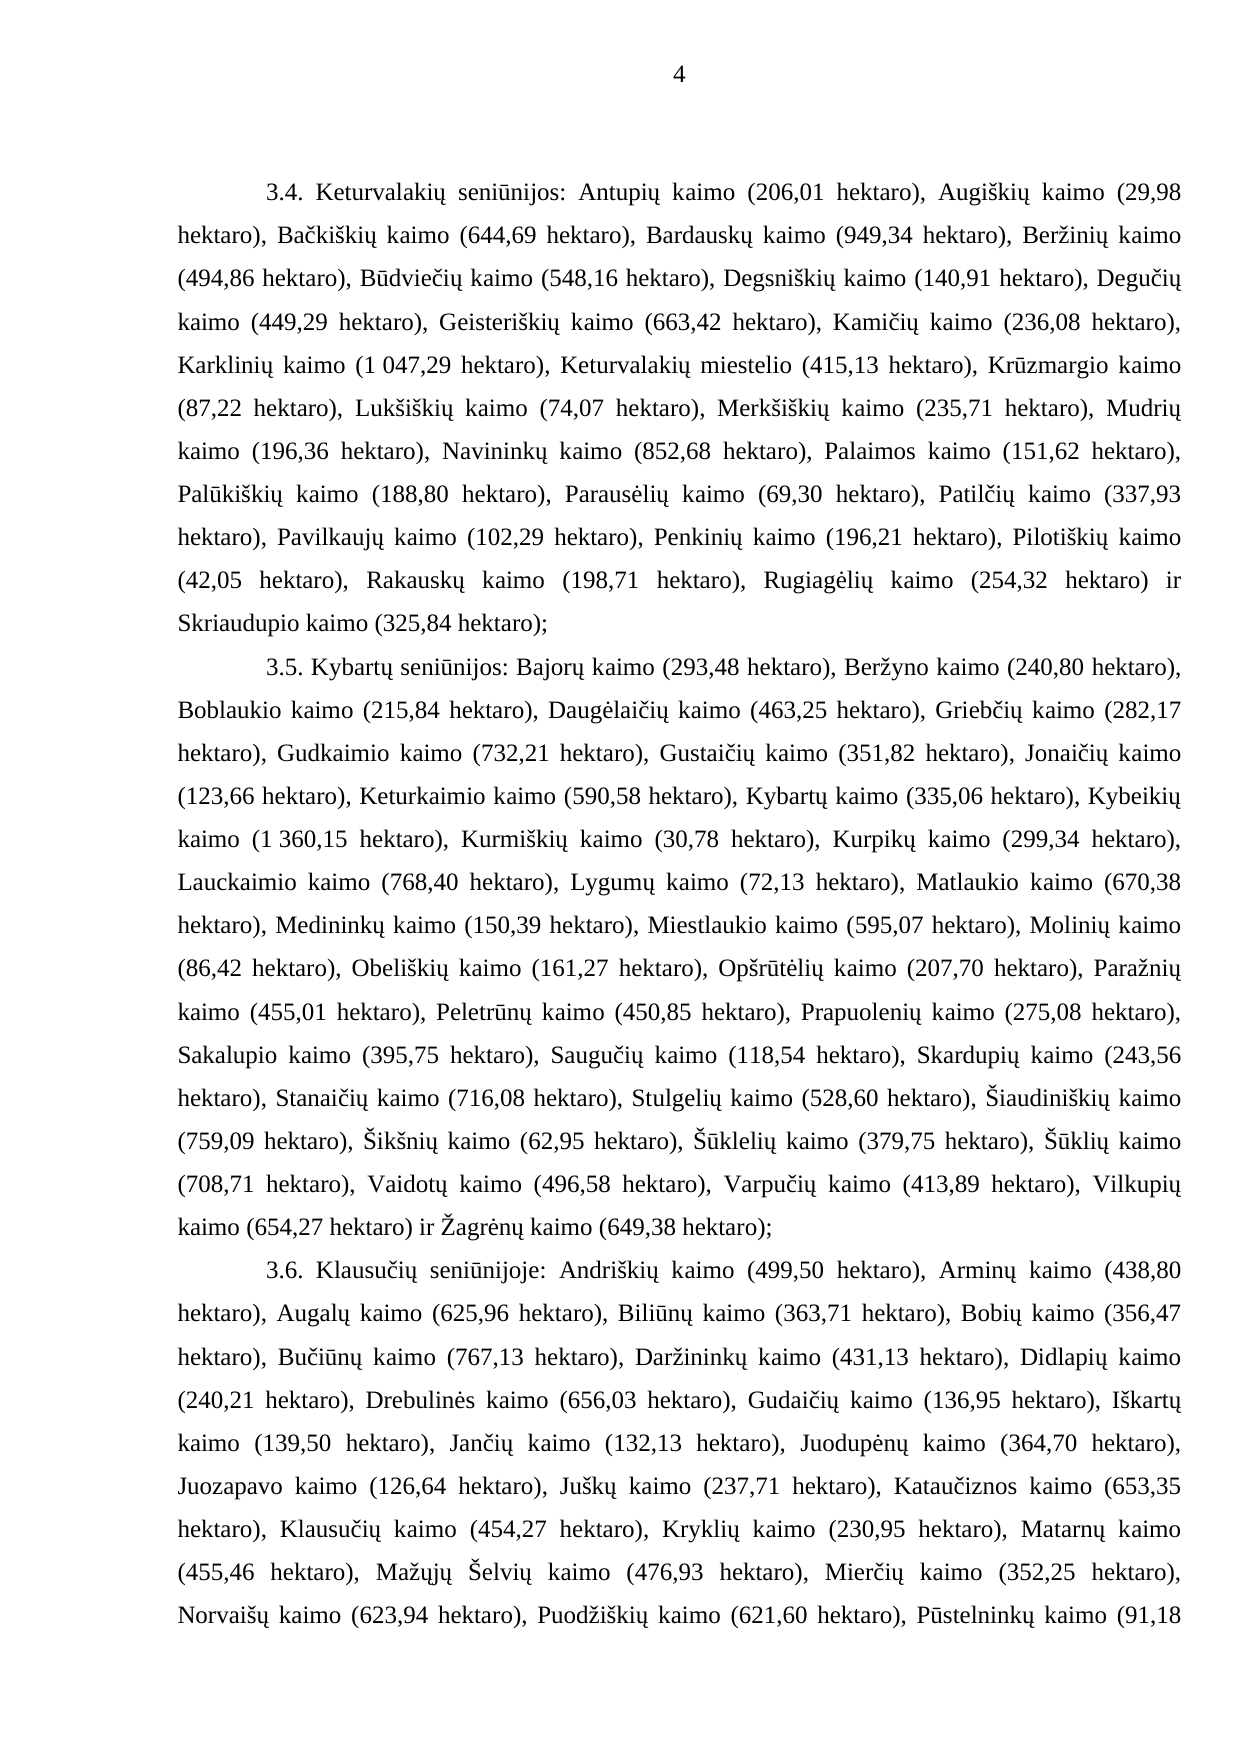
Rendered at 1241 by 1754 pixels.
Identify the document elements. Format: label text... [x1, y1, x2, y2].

text 3.6. Klausučių seniūnijoje: Andriškių kaimo (499,50 hektaro), Arminų kaimo (438,80 hektaro), Augalų kaimo (625,96 hektaro), Biliūnų kaimo (363,71 hektaro), Bobių kaimo (356,47 hektaro), Bučiūnų kaimo (767,13 hektaro), Daržininkų kaimo (431,13 hektaro), Didlapių kaimo (240,21 hektaro), Drebulinės kaimo (656,03 hektaro), Gudaičių kaimo (136,95 hektaro), Iškartų kaimo (139,50 hektaro), Jančių kaimo (132,13 hektaro), Juodupėnų kaimo (364,70 hektaro), Juozapavo kaimo (126,64 hektaro), Juškų kaimo (237,71 hektaro), Kataučiznos kaimo (653,35 hektaro), Klausučių kaimo (454,27 hektaro), Kryklių kaimo (230,95 hektaro), Matarnų kaimo (455,46 hektaro), Mažųjų Šelvių kaimo (476,93 hektaro), Mierčių kaimo (352,25 hektaro), Norvaišų kaimo (623,94 hektaro), Puodžiškių kaimo (621,60 hektaro), Pūstelninkų kaimo (91,18 [177, 1255, 1181, 1629]
text 3.4. Keturvalakių seniūnijos: Antupių kaimo (206,01 hektaro), Augiškių kaimo (29,98 hektaro), Bačkiškių kaimo (644,69 hektaro), Bardauskų kaimo (949,34 hektaro), Beržinių kaimo (494,86 hektaro), Būdviečių kaimo (548,16 hektaro), Degsniškių kaimo (140,91 hektaro), Degučių kaimo (449,29 hektaro), Geisteriškių kaimo (663,42 hektaro), Kamičių kaimo (236,08 hektaro), Karklinių kaimo (1 047,29 hektaro), Keturvalakių miestelio (415,13 hektaro), Krūzmargio kaimo (87,22 hektaro), Lukšiškių kaimo (74,07 hektaro), Merkšiškių kaimo (235,71 hektaro), Mudrių kaimo (196,36 hektaro), Navininkų kaimo (852,68 hektaro), Palaimos kaimo (151,62 hektaro), Palūkiškių kaimo (188,80 hektaro), Parausėlių kaimo (69,30 hektaro), Patilčių kaimo (337,93 hektaro), Pavilkaujų kaimo (102,29 hektaro), Penkinių kaimo (196,21 hektaro), Pilotiškių kaimo (42,05 hektaro), Rakauskų kaimo (198,71 hektaro), Rugiagėlių kaimo (254,32 hektaro) ir Skriaudupio kaimo (325,84 hektaro); [177, 177, 1181, 637]
text 3.5. Kybartų seniūnijos: Bajorų kaimo (293,48 hektaro), Beržyno kaimo (240,80 hektaro), Boblaukio kaimo (215,84 hektaro), Daugėlaičių kaimo (463,25 hektaro), Griebčių kaimo (282,17 hektaro), Gudkaimio kaimo (732,21 hektaro), Gustaičių kaimo (351,82 hektaro), Jonaičių kaimo (123,66 hektaro), Keturkaimio kaimo (590,58 hektaro), Kybartų kaimo (335,06 hektaro), Kybeikių kaimo (1 360,15 hektaro), Kurmiškių kaimo (30,78 hektaro), Kurpikų kaimo (299,34 hektaro), Lauckaimio kaimo (768,40 hektaro), Lygumų kaimo (72,13 hektaro), Matlaukio kaimo (670,38 hektaro), Medininkų kaimo (150,39 hektaro), Miestlaukio kaimo (595,07 hektaro), Molinių kaimo (86,42 hektaro), Obeliškių kaimo (161,27 hektaro), Opšrūtėlių kaimo (207,70 hektaro), Paražnių kaimo (455,01 hektaro), Peletrūnų kaimo (450,85 hektaro), Prapuolenių kaimo (275,08 hektaro), Sakalupio kaimo (395,75 hektaro), Saugučių kaimo (118,54 hektaro), Skardupių kaimo (243,56 hektaro), Stanaičių kaimo (716,08 hektaro), Stulgelių kaimo (528,60 hektaro), Šiaudiniškių kaimo (759,09 hektaro), Šikšnių kaimo (62,95 hektaro), Šūklelių kaimo (379,75 hektaro), Šūklių kaimo (708,71 hektaro), Vaidotų kaimo (496,58 hektaro), Varpučių kaimo (413,89 hektaro), Vilkupių kaimo (654,27 hektaro) ir Žagrėnų kaimo (649,38 hektaro); [177, 652, 1181, 1241]
